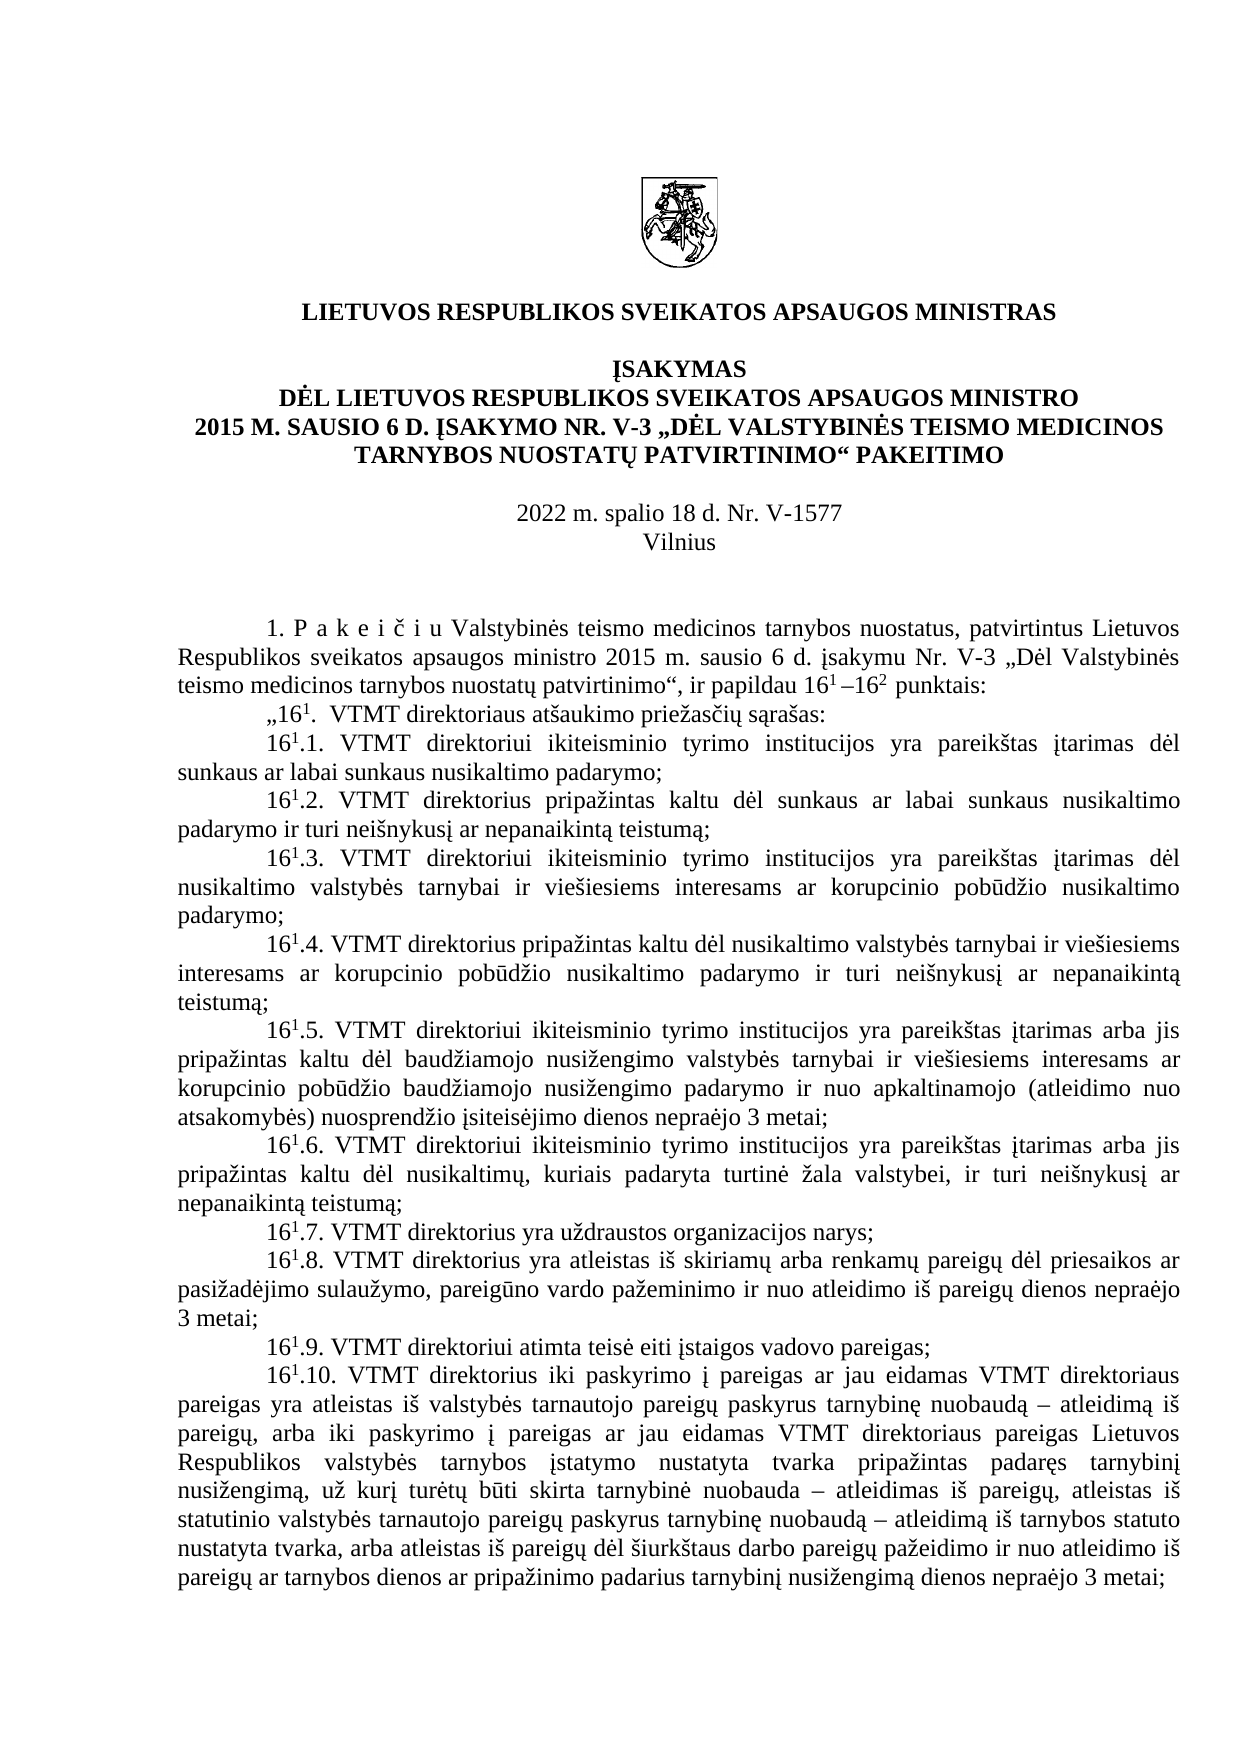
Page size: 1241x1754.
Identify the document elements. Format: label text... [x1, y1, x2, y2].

text Vilnius [177, 527, 1181, 555]
text 161.6. VTMT direktoriui ikiteisminio tyrimo institucijos yra pareikštas įtarimas arba jis pripažintas kaltu dėl nusikaltimų, kuriais padaryta turtinė žala valstybei, ir turi neišnykusį ar nepanaikintą teistumą; [177, 1130, 1181, 1217]
text LIETUVOS RESPUBLIKOS SVEIKATOS APSAUGOS MINISTRAS [177, 297, 1181, 325]
text 161.7. VTMT direktorius yra uždraustos organizacijos narys; [177, 1217, 1181, 1245]
text 161.5. VTMT direktoriui ikiteisminio tyrimo institucijos yra pareikštas įtarimas arba jis pripažintas kaltu dėl baudžiamojo nusižengimo valstybės tarnybai ir viešiesiems interesams ar korupcinio pobūdžio baudžiamojo nusižengimo padarymo ir nuo apkaltinamojo (atleidimo nuo atsakomybės) nuosprendžio įsiteisėjimo dienos nepraėjo 3 metai; [177, 1015, 1181, 1130]
text 161.8. VTMT direktorius yra atleistas iš skiriamų arba renkamų pareigų dėl priesaikos ar pasižadėjimo sulaužymo, pareigūno vardo pažeminimo ir nuo atleidimo iš pareigų dienos nepraėjo 3 metai; [177, 1245, 1181, 1332]
text 161.4. VTMT direktorius pripažintas kaltu dėl nusikaltimo valstybės tarnybai ir viešiesiems interesams ar korupcinio pobūdžio nusikaltimo padarymo ir turi neišnykusį ar nepanaikintą teistumą; [177, 929, 1181, 1015]
text „161. VTMT direktoriaus atšaukimo priežasčių sąrašas: [177, 699, 1181, 728]
text 161.10. VTMT direktorius iki paskyrimo į pareigas ar jau eidamas VTMT direktoriaus pareigas yra atleistas iš valstybės tarnautojo pareigų paskyrus tarnybinę nuobaudą – atleidimą iš pareigų, arba iki paskyrimo į pareigas ar jau eidamas VTMT direktoriaus pareigas Lietuvos Respublikos valstybės tarnybos įstatymo nustatyta tvarka pripažintas padaręs tarnybinį nusižengimą, už kurį turėtų būti skirta tarnybinė nuobauda – atleidimas iš pareigų, atleistas iš statutinio valstybės tarnautojo pareigų paskyrus tarnybinę nuobaudą – atleidimą iš tarnybos statuto nustatyta tvarka, arba atleistas iš pareigų dėl šiurkštaus darbo pareigų pažeidimo ir nuo atleidimo iš pareigų ar tarnybos dienos ar pripažinimo padarius tarnybinį nusižengimą dienos nepraėjo 3 metai; [177, 1360, 1181, 1590]
text 161.2. VTMT direktorius pripažintas kaltu dėl sunkaus ar labai sunkaus nusikaltimo padarymo ir turi neišnykusį ar nepanaikintą teistumą; [177, 785, 1181, 843]
text 161.9. VTMT direktoriui atimta teisė eiti įstaigos vadovo pareigas; [177, 1332, 1181, 1360]
text 2022 m. spalio 18 d. Nr. V-1577 [177, 498, 1181, 527]
text DĖL Lietuvos Respublikos sveikatos apsaugos ministro 2015 m. sausio 6 d. įsakymo Nr. V-3 „Dėl VALSTYBINĖS TEISMO MEDICINOS TARNYBOS nuostatų patvirtinimo“ pakeitimo [177, 383, 1181, 469]
text 1. P a k e i č i u Valstybinės teismo medicinos tarnybos nuostatus, patvirtintus Lietuvos Respublikos sveikatos apsaugos ministro 2015 m. sausio 6 d. įsakymu Nr. V-3 „Dėl Valstybinės teismo medicinos tarnybos nuostatų patvirtinimo“, ir papildau 161 –162 punktais: [177, 613, 1181, 699]
text 161.1. VTMT direktoriui ikiteisminio tyrimo institucijos yra pareikštas įtarimas dėl sunkaus ar labai sunkaus nusikaltimo padarymo; [177, 728, 1181, 785]
text ĮSAKYMAS [177, 354, 1181, 383]
text 161.3. VTMT direktoriui ikiteisminio tyrimo institucijos yra pareikštas įtarimas dėl nusikaltimo valstybės tarnybai ir viešiesiems interesams ar korupcinio pobūdžio nusikaltimo padarymo; [177, 843, 1181, 929]
